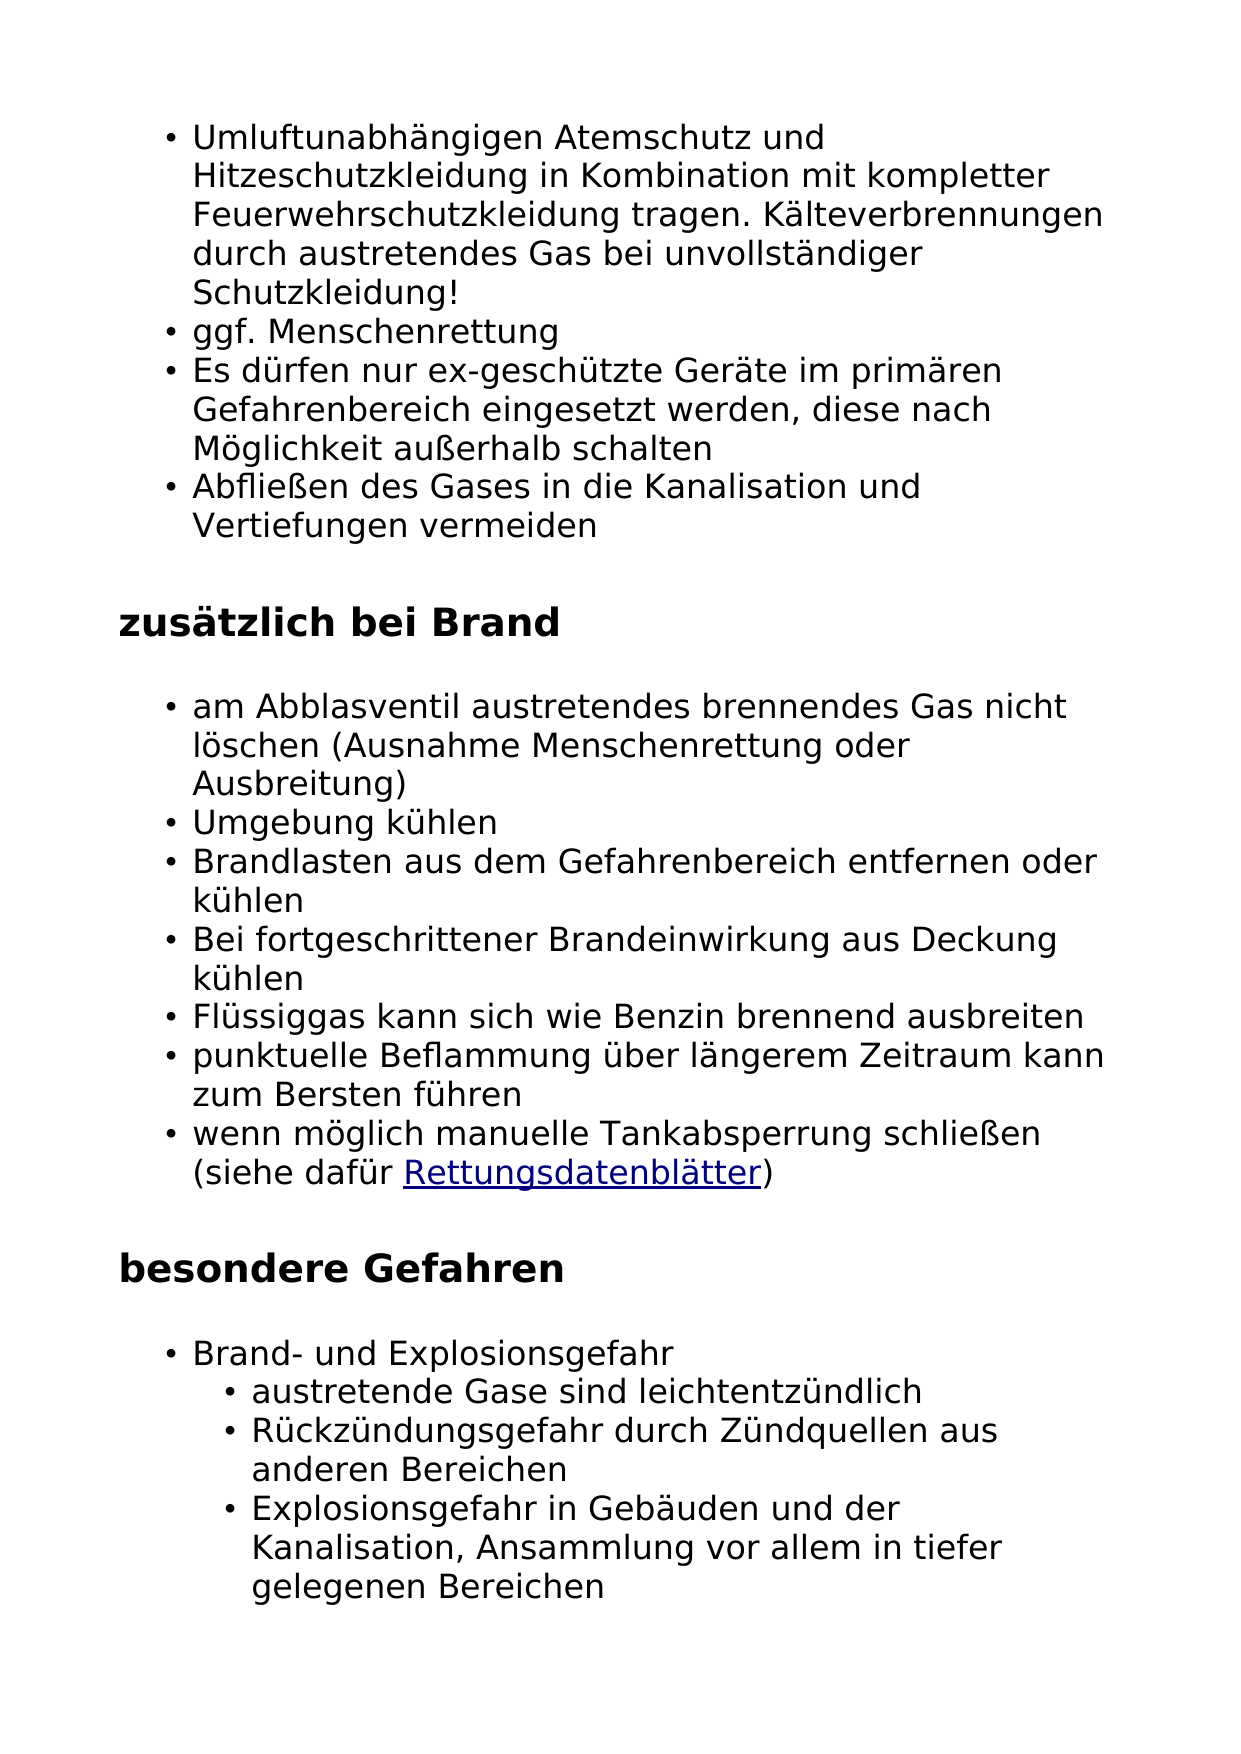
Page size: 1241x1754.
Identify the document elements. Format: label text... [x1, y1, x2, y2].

list Umluftunabhängigen Atemschutz und Hitzeschutzkleidung in Kombination mit kompletter Feuerwehrschutzkleidung tragen. Kälteverbrennungen durch austretendes Gas bei unvollständiger Schutzkleidung! [177, 118, 1122, 312]
list Es dürfen nur ex-geschützte Geräte im primären Gefahrenbereich eingesetzt werden, diese nach Möglichkeit außerhalb schalten [177, 351, 1122, 468]
list Brandlasten aus dem Gefahrenbereich entfernen oder kühlen [177, 843, 1122, 920]
list Brand- und Explosionsgefahr [177, 1334, 1122, 1373]
list Abfließen des Gases in die Kanalisation und Vertiefungen vermeiden [177, 468, 1122, 546]
list Rückzündungsgefahr durch Zündquellen aus anderen Bereichen [236, 1412, 1122, 1489]
list Flüssiggas kann sich wie Benzin brennend ausbreiten [177, 998, 1122, 1037]
list austretende Gase sind leichtentzündlich [236, 1373, 1122, 1412]
list Explosionsgefahr in Gebäuden und der Kanalisation, Ansammlung vor allem in tiefer gelegenen Bereichen [236, 1489, 1122, 1606]
list wenn möglich manuelle Tankabsperrung schließen (siehe dafür Rettungsdatenblätter) [177, 1114, 1122, 1192]
list Umgebung kühlen [177, 804, 1122, 843]
list Bei fortgeschrittener Brandeinwirkung aus Deckung kühlen [177, 920, 1122, 998]
list ggf. Menschenrettung [177, 312, 1122, 351]
subtitle zusätzlich bei Brand [118, 600, 1122, 645]
list am Abblasventil austretendes brennendes Gas nicht löschen (Ausnahme Menschenrettung oder Ausbreitung) [177, 687, 1122, 804]
subtitle besondere Gefahren [118, 1247, 1122, 1292]
list punktuelle Beflammung über längerem Zeitraum kann zum Bersten führen [177, 1037, 1122, 1114]
